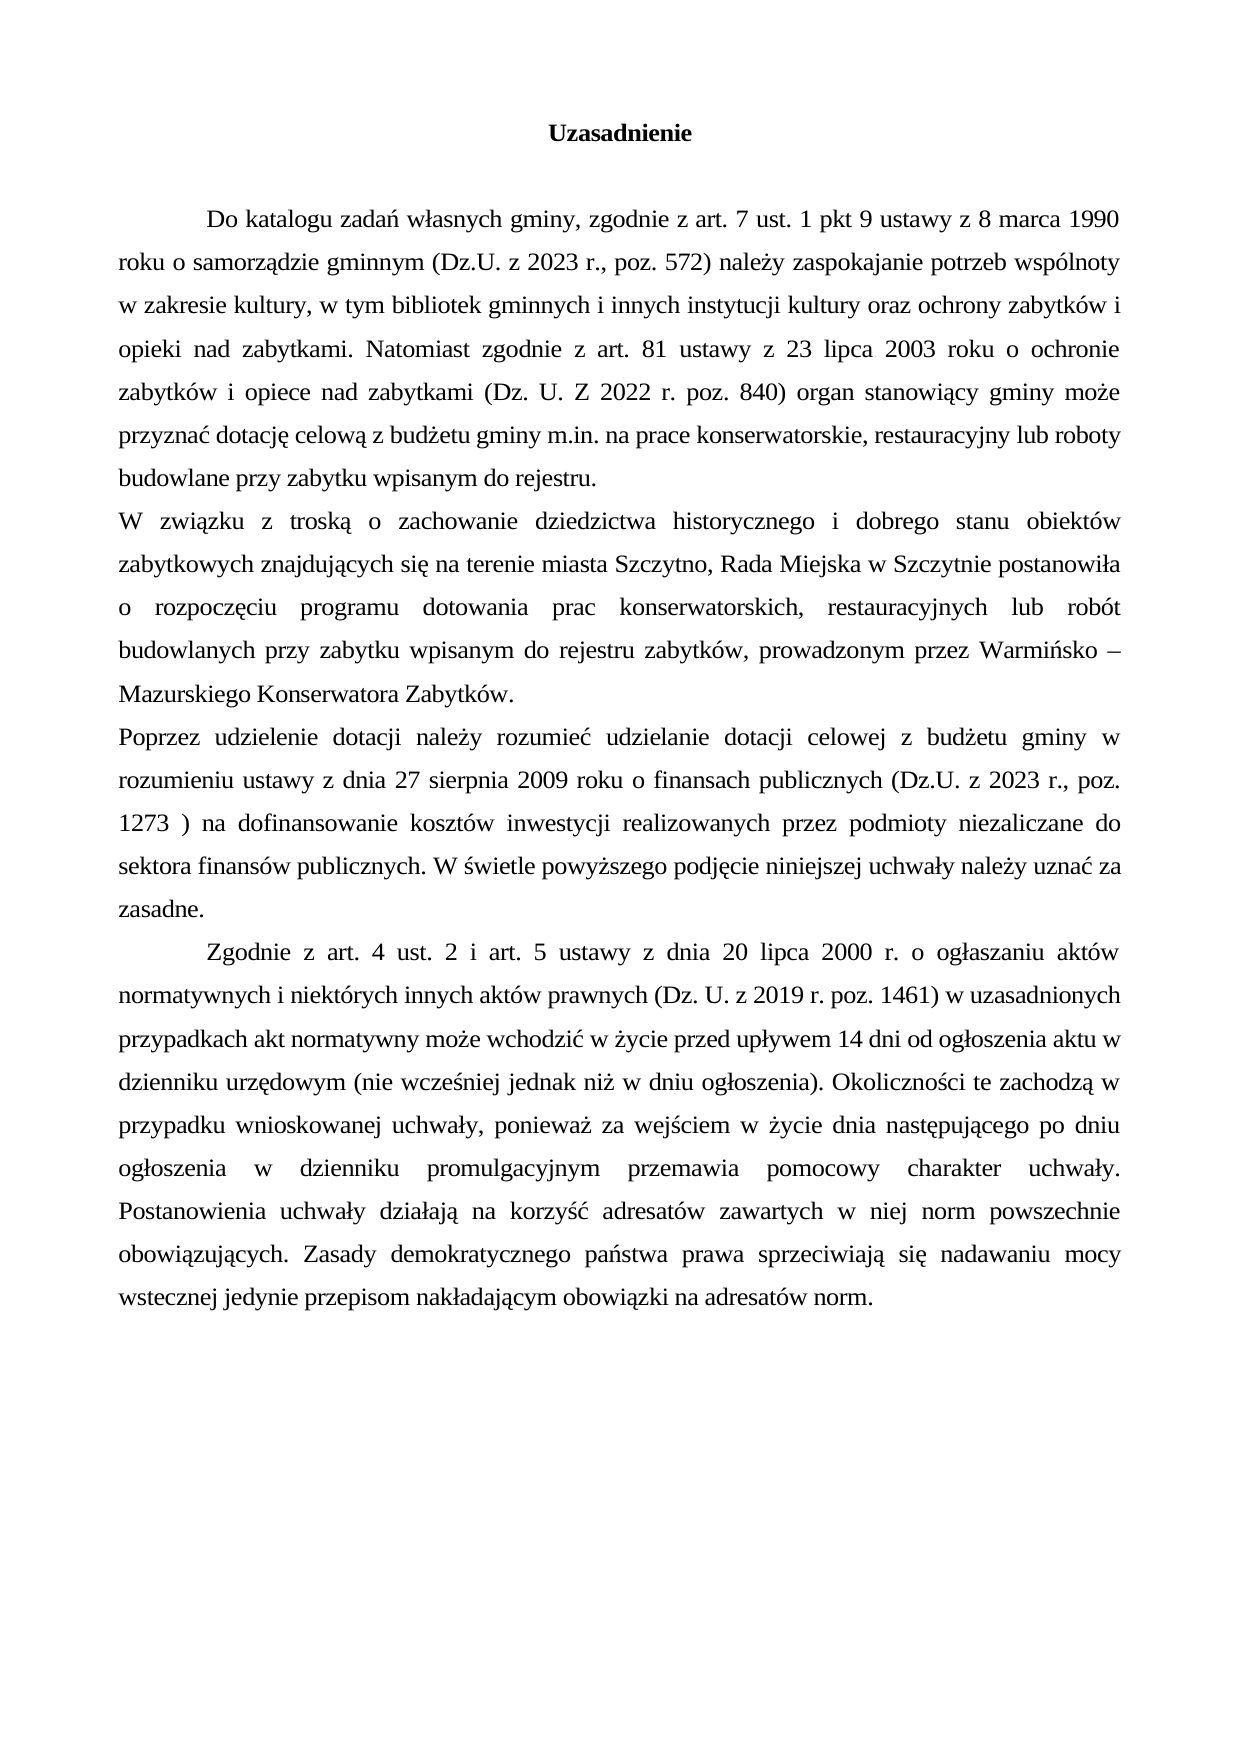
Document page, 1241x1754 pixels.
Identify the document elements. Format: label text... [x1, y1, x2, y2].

text Do katalogu zadań własnych gminy, zgodnie z art. 7 ust. 1 pkt 9 ustawy z 8 marca 1990 roku o samorządzie gminnym (Dz.U. z 2023 r., poz. 572) należy zaspokajanie potrzeb wspólnoty w zakresie kultury, w tym bibliotek gminnych i innych instytucji kultury oraz ochrony zabytków i opieki nad zabytkami. Natomiast zgodnie z art. 81 ustawy z 23 lipca 2003 roku o ochronie zabytków i opiece nad zabytkami (Dz. U. Z 2022 r. poz. 840) organ stanowiący gminy może przyznać dotację celową z budżetu gminy m.in. na prace konserwatorskie, restauracyjny lub roboty budowlane przy zabytku wpisanym do rejestru. [118, 204, 1122, 492]
text W związku z troską o zachowanie dziedzictwa historycznego i dobrego stanu obiektów zabytkowych znajdujących się na terenie miasta Szczytno, Rada Miejska w Szczytnie postanowiła o rozpoczęciu programu dotowania prac konserwatorskich, restauracyjnych lub robót budowlanych przy zabytku wpisanym do rejestru zabytków, prowadzonym przez Warmińsko – Mazurskiego Konserwatora Zabytków. [118, 506, 1122, 707]
text Zgodnie z art. 4 ust. 2 i art. 5 ustawy z dnia 20 lipca 2000 r. o ogłaszaniu aktów normatywnych i niektórych innych aktów prawnych (Dz. U. z 2019 r. poz. 1461) w uzasadnionych przypadkach akt normatywny może wchodzić w życie przed upływem 14 dni od ogłoszenia aktu w dzienniku urzędowym (nie wcześniej jednak niż w dniu ogłoszenia). Okoliczności te zachodzą w przypadku wnioskowanej uchwały, ponieważ za wejściem w życie dnia następującego po dniu ogłoszenia w dzienniku promulgacyjnym przemawia pomocowy charakter uchwały. Postanowienia uchwały działają na korzyść adresatów zawartych w niej norm powszechnie obowiązujących. Zasady demokratycznego państwa prawa sprzeciwiają się nadawaniu mocy wstecznej jedynie przepisom nakładającym obowiązki na adresatów norm. [118, 937, 1122, 1311]
text Poprzez udzielenie dotacji należy rozumieć udzielanie dotacji celowej z budżetu gminy w rozumieniu ustawy z dnia 27 sierpnia 2009 roku o finansach publicznych (Dz.U. z 2023 r., poz. 1273 ) na dofinansowanie kosztów inwestycji realizowanych przez podmioty niezaliczane do sektora finansów publicznych. W świetle powyższego podjęcie niniejszej uchwały należy uznać za zasadne. [118, 722, 1122, 923]
text Uzasadnienie [118, 118, 1122, 147]
